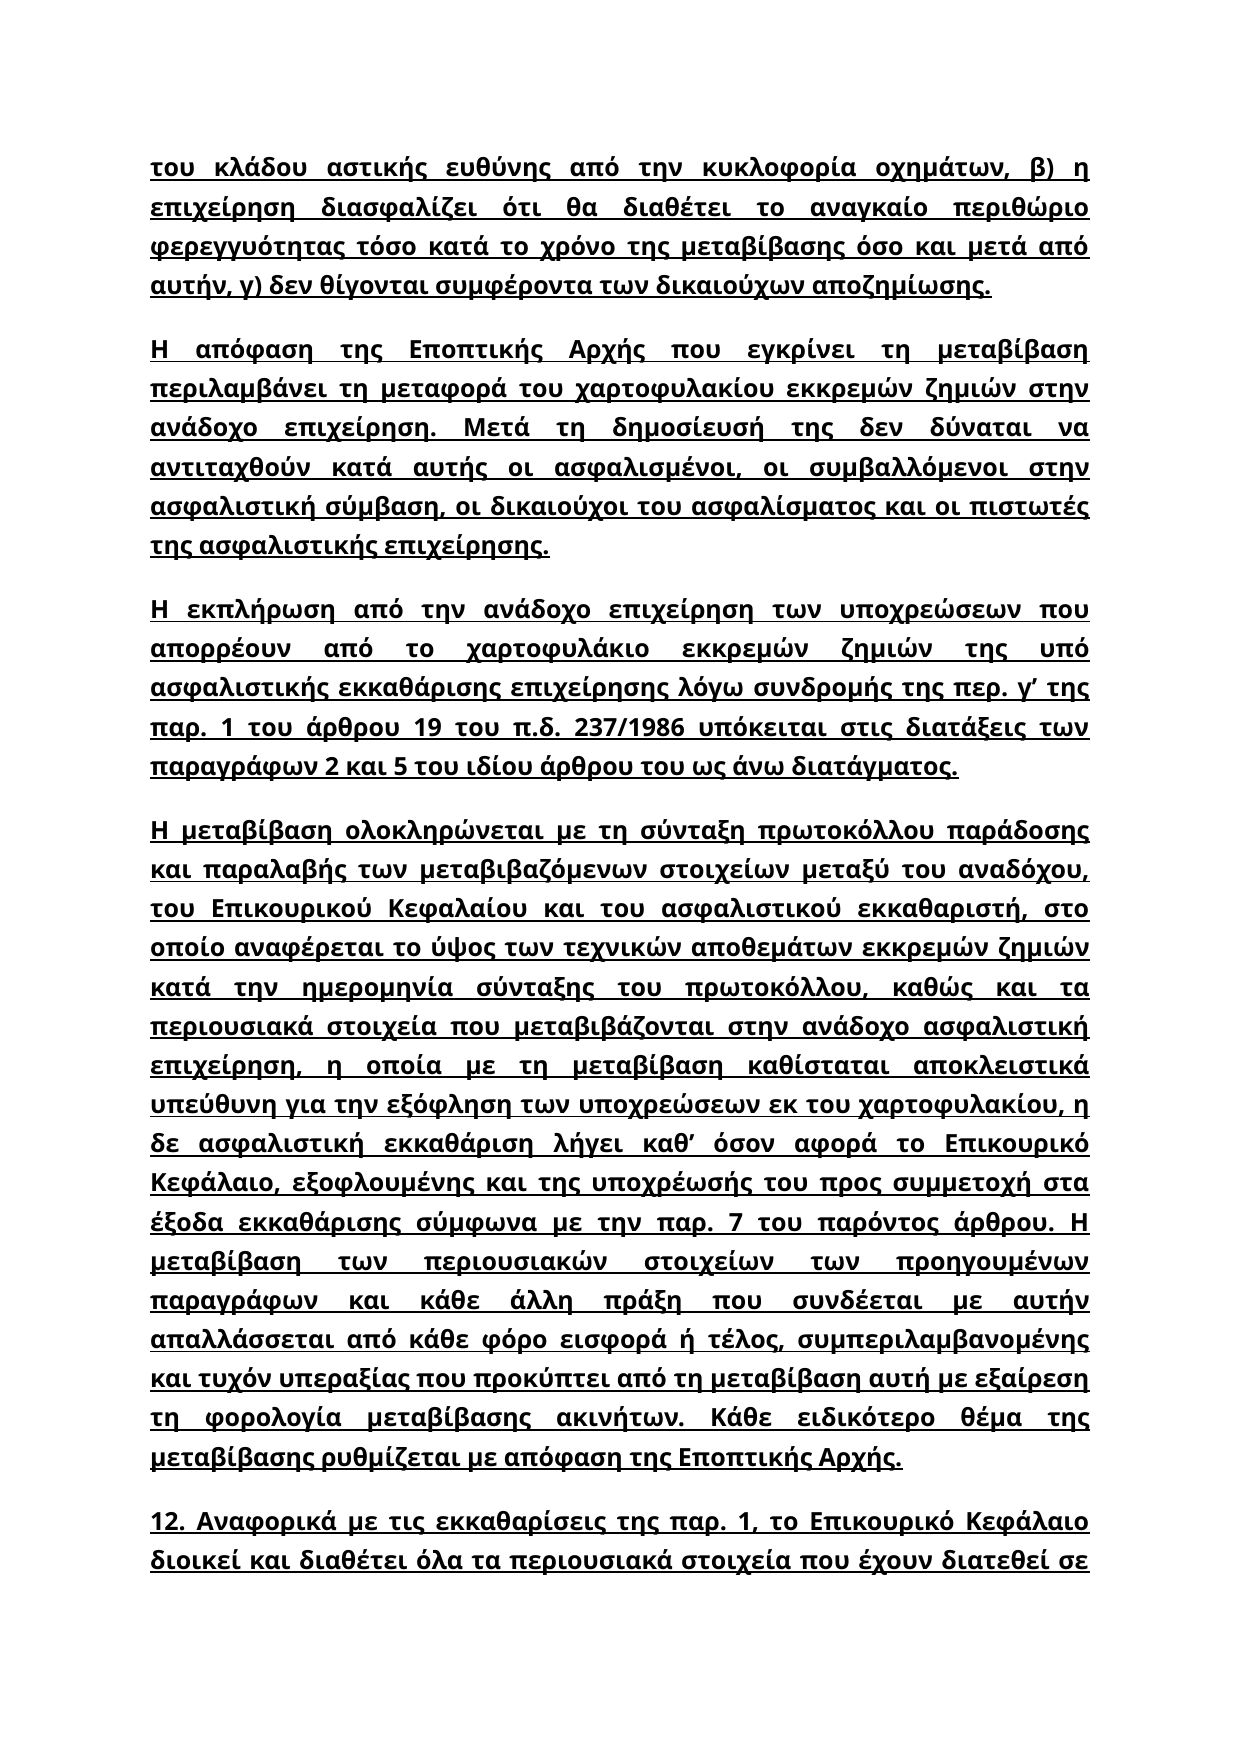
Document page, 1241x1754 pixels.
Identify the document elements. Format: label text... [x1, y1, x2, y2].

text μεταβίβαση των περιουσιακών στοιχείων των προηγουμένων [150, 1235, 1090, 1272]
text του Επικουρικού Κεφαλαίου και του ασφαλιστικού εκκαθαριστή, στο [150, 882, 1090, 920]
text περιλαμβάνει τη μεταφορά του χαρτοφυλακίου εκκρεμών ζημιών στην [150, 362, 1090, 400]
text επιχείρηση, η οποία με τη μεταβίβαση καθίσταται αποκλειστικά [150, 1039, 1090, 1076]
text απαλλάσσεται από κάθε φόρο εισφορά ή τέλος, συμπεριλαμβανομένης [150, 1313, 1090, 1351]
text περιουσιακά στοιχεία που μεταβιβάζονται στην ανάδοχο ασφαλιστική [150, 1000, 1090, 1037]
text επιχείρηση διασφαλίζει ότι θα διαθέτει το αναγκαίο περιθώριο [150, 181, 1090, 218]
text αντιταχθούν κατά αυτής οι ασφαλισμένοι, οι συμβαλλόμενοι στην [150, 441, 1090, 478]
text παραγράφων 2 και 5 του ιδίου άρθρου του ως άνω διατάγματος. [150, 740, 1090, 782]
text οποίο αναφέρεται το ύψος των τεχνικών αποθεμάτων εκκρεμών ζημιών [150, 922, 1090, 959]
text H εκπλήρωση από την ανάδοχο επιχείρηση των υποχρεώσεων που [150, 592, 1090, 621]
text απορρέουν από το χαρτοφυλάκιο εκκρεμών ζημιών της υπό [150, 622, 1090, 660]
text τη φορολογία μεταβίβασης ακινήτων. Κάθε ειδικότερο θέμα της [150, 1392, 1090, 1429]
text αυτήν, γ) δεν θίγονται συμφέροντα των δικαιούχων αποζημίωσης. [150, 259, 1090, 302]
text παραγράφων και κάθε άλλη πράξη που συνδέεται με αυτήν [150, 1274, 1090, 1311]
text του κλάδου αστικής ευθύνης από την κυκλοφορία οχημάτων, β) η [150, 150, 1090, 179]
text κατά την ημερομηνία σύνταξης του πρωτοκόλλου, καθώς και τα [150, 961, 1090, 998]
text διοικεί και διαθέτει όλα τα περιουσιακά στοιχεία που έχουν διατεθεί σε [150, 1534, 1090, 1571]
text έξοδα εκκαθάρισης σύμφωνα με την παρ. 7 του παρόντος άρθρου. Η [150, 1196, 1090, 1233]
text παρ. 1 του άρθρου 19 του π.δ. 237/1986 υπόκειται στις διατάξεις των [150, 701, 1090, 738]
text Η μεταβίβαση ολοκληρώνεται με τη σύνταξη πρωτοκόλλου παράδοσης [150, 812, 1090, 841]
text ασφαλιστική σύμβαση, οι δικαιούχοι του ασφαλίσματος και οι πιστωτές [150, 480, 1090, 517]
text Η απόφαση της Εποπτικής Αρχής που εγκρίνει τη μεταβίβαση [150, 332, 1090, 361]
text μεταβίβασης ρυθμίζεται με απόφαση της Εποπτικής Αρχής. [150, 1431, 1090, 1473]
text και παραλαβής των μεταβιβαζόμενων στοιχείων μεταξύ του αναδόχου, [150, 843, 1090, 881]
text Κεφάλαιο, εξοφλουμένης και της υποχρέωσής του προς συμμετοχή στα [150, 1157, 1090, 1194]
text 12. Αναφορικά με τις εκκαθαρίσεις της παρ. 1, το Επικουρικό Κεφάλαιο [150, 1503, 1090, 1532]
text της ασφαλιστικής επιχείρησης. [150, 519, 1090, 562]
text δε ασφαλιστική εκκαθάριση λήγει καθ’ όσον αφορά το Επικουρικό [150, 1117, 1090, 1155]
text ανάδοχο επιχείρηση. Μετά τη δημοσίευσή της δεν δύναται να [150, 402, 1090, 439]
text υπεύθυνη για την εξόφληση των υποχρεώσεων εκ του χαρτοφυλακίου, η [150, 1078, 1090, 1116]
text και τυχόν υπεραξίας που προκύπτει από τη μεταβίβαση αυτή με εξαίρεση [150, 1352, 1090, 1390]
text ασφαλιστικής εκκαθάρισης επιχείρησης λόγω συνδρομής της περ. γ’ της [150, 662, 1090, 699]
text φερεγγυότητας τόσο κατά το χρόνο της μεταβίβασης όσο και μετά από [150, 220, 1090, 257]
